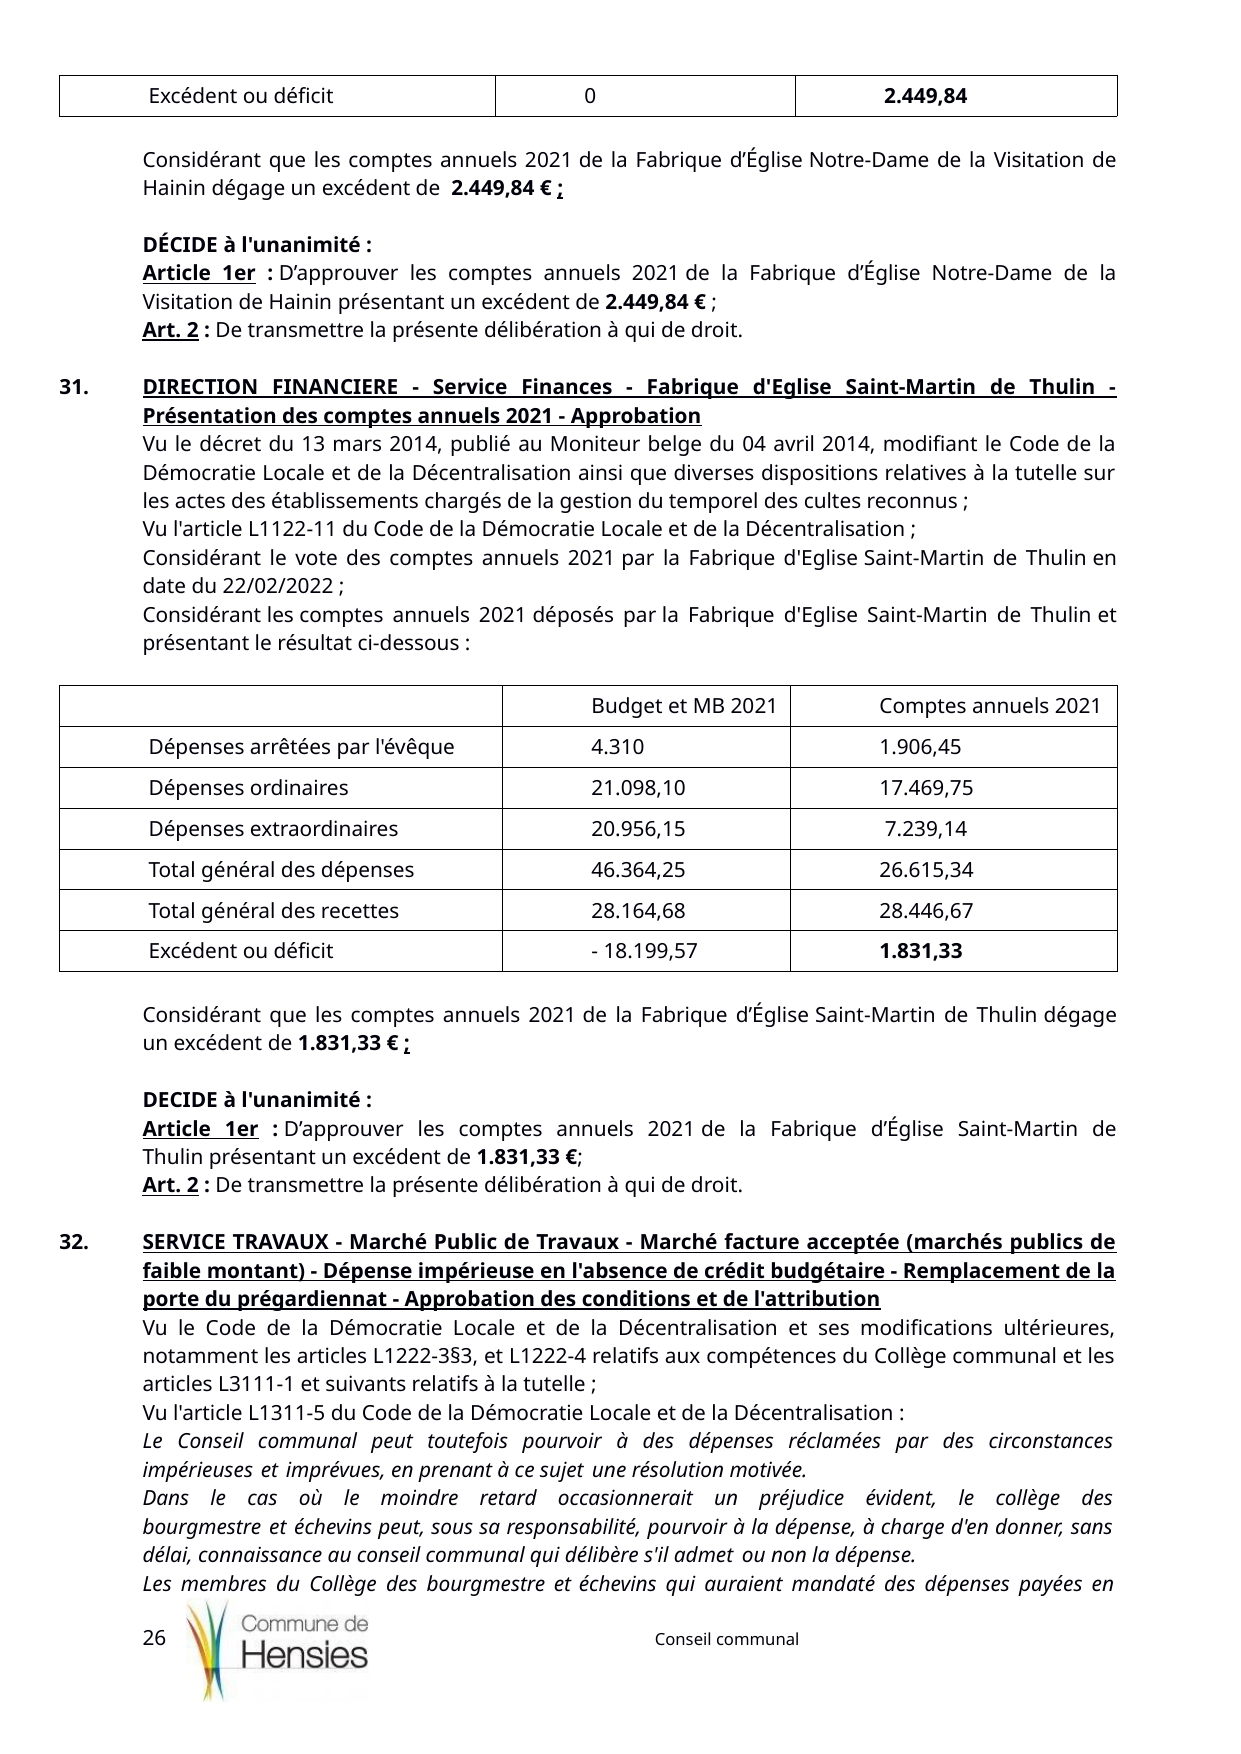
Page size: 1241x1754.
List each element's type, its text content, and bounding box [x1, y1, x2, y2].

table_cell 28.446,67 [791, 890, 1117, 930]
text Vu l'article L1311-5 du Code de la Démocratie Locale et de la Décentralisation : [142, 1398, 1117, 1426]
table_header faible montant) - Dépense impérieuse en l'absence de crédit budgétaire - Remplacement de la porte du prégardiennat - Approbation des conditions et de l'attribution [142, 1253, 1117, 1313]
text Considérant que les comptes annuels 2021 de la Fabrique d’Église Saint-Martin de Thulin dégage un excédent de 1.831,33 € ; [142, 1000, 1117, 1057]
table_header 32. [59, 1228, 142, 1313]
table_header Comptes annuels 2021 [791, 686, 1117, 726]
text Art. 2 : De transmettre la présente délibération à qui de droit. [142, 1171, 1117, 1199]
table_cell 17.469,75 [791, 768, 1117, 808]
text Vu le Code de la Démocratie Locale et de la Décentralisation et ses modifications ultérieures, notamment les articles L1222-3§3, et L1222-4 relatifs aux compétences du Collège communal et les articles L3111-1 et suivants relatifs à la tutelle ; [142, 1313, 1117, 1398]
text Art. 2 : De transmettre la présente délibération à qui de droit. [142, 315, 1117, 344]
table_header DIRECTION FINANCIERE - Service Finances - Fabrique d'Eglise Saint-Martin de Thulin [142, 372, 1117, 396]
text DECIDE à l'unanimité : [142, 1085, 1117, 1114]
table_header 31. [59, 372, 142, 429]
text Les membres du Collège des bourgmestre et échevins qui auraient mandaté des dépenses payées en [142, 1569, 1117, 1597]
table_header [60, 686, 502, 726]
table_cell Total général des dépenses [60, 850, 502, 889]
table_cell 4.310 [503, 727, 790, 767]
table_cell 2.449,84 [796, 76, 1117, 116]
text Article 1er : D’approuver les comptes annuels 2021 de la Fabrique d’Église Saint-Martin de Thulin présentant un excédent de 1.831,33 €; [142, 1114, 1117, 1171]
table_cell Dépenses ordinaires [60, 768, 502, 808]
table_cell 21.098,10 [503, 768, 790, 808]
table_cell 1.906,45 [791, 727, 1117, 767]
table_cell 1.831,33 [791, 931, 1117, 971]
text Le Conseil communal peut toutefois pourvoir à des dépenses réclamées par des circonstances impérieuses et imprévues, en prenant à ce sujet une résolution motivée. [142, 1426, 1117, 1483]
table_cell 26.615,34 [791, 850, 1117, 889]
table_cell 46.364,25 [503, 850, 790, 889]
text Considérant les comptes annuels 2021 déposés par la Fabrique d'Eglise Saint-Martin de Thulin et présentant le résultat ci-dessous : [142, 600, 1117, 657]
table_cell 0 [496, 76, 795, 116]
text Article 1er : D’approuver les comptes annuels 2021 de la Fabrique d’Église Notre-Dame de la Visitation de Hainin présentant un excédent de 2.449,84 € ; [142, 258, 1117, 315]
text Vu l'article L1122-11 du Code de la Démocratie Locale et de la Décentralisation ; [142, 514, 1117, 543]
table_cell Dépenses arrêtées par l'évêque [60, 727, 502, 767]
table_cell 7.239,14 [791, 809, 1117, 848]
table_cell 28.164,68 [503, 890, 790, 930]
table_cell - 18.199,57 [503, 931, 790, 971]
text Considérant le vote des comptes annuels 2021 par la Fabrique d'Eglise Saint-Martin de Thulin en date du 22/02/2022 ; [142, 543, 1117, 600]
table_cell Excédent ou déficit [60, 76, 495, 116]
table_header Budget et MB 2021 [503, 686, 790, 726]
table_cell Excédent ou déficit [60, 931, 502, 971]
table_cell Total général des recettes [60, 890, 502, 930]
table_header SERVICE TRAVAUX - Marché Public de Travaux - Marché facture acceptée (marchés publics de [142, 1228, 1117, 1252]
text DÉCIDE à l'unanimité : [142, 230, 1117, 258]
table_cell 20.956,15 [503, 809, 790, 848]
text Vu le décret du 13 mars 2014, publié au Moniteur belge du 04 avril 2014, modifiant le Code de la Démocratie Locale et de la Décentralisation ainsi que diverses dispositions relatives à la tutelle sur les actes des établissements chargés de la gestion du temporel des cultes reconnus ; [142, 429, 1117, 514]
text Dans le cas où le moindre retard occasionnerait un préjudice évident, le collège des bourgmestre et échevins peut, sous sa responsabilité, pourvoir à la dépense, à charge d'en donner, sans délai, connaissance au conseil communal qui délibère s'il admet ou non la dépense. [142, 1483, 1117, 1569]
table_cell Dépenses extraordinaires [60, 809, 502, 848]
table_header - Présentation des comptes annuels 2021 - Approbation [142, 397, 1117, 429]
text Considérant que les comptes annuels 2021 de la Fabrique d’Église Notre-Dame de la Visitation de Hainin dégage un excédent de 2.449,84 € ; [142, 145, 1117, 202]
